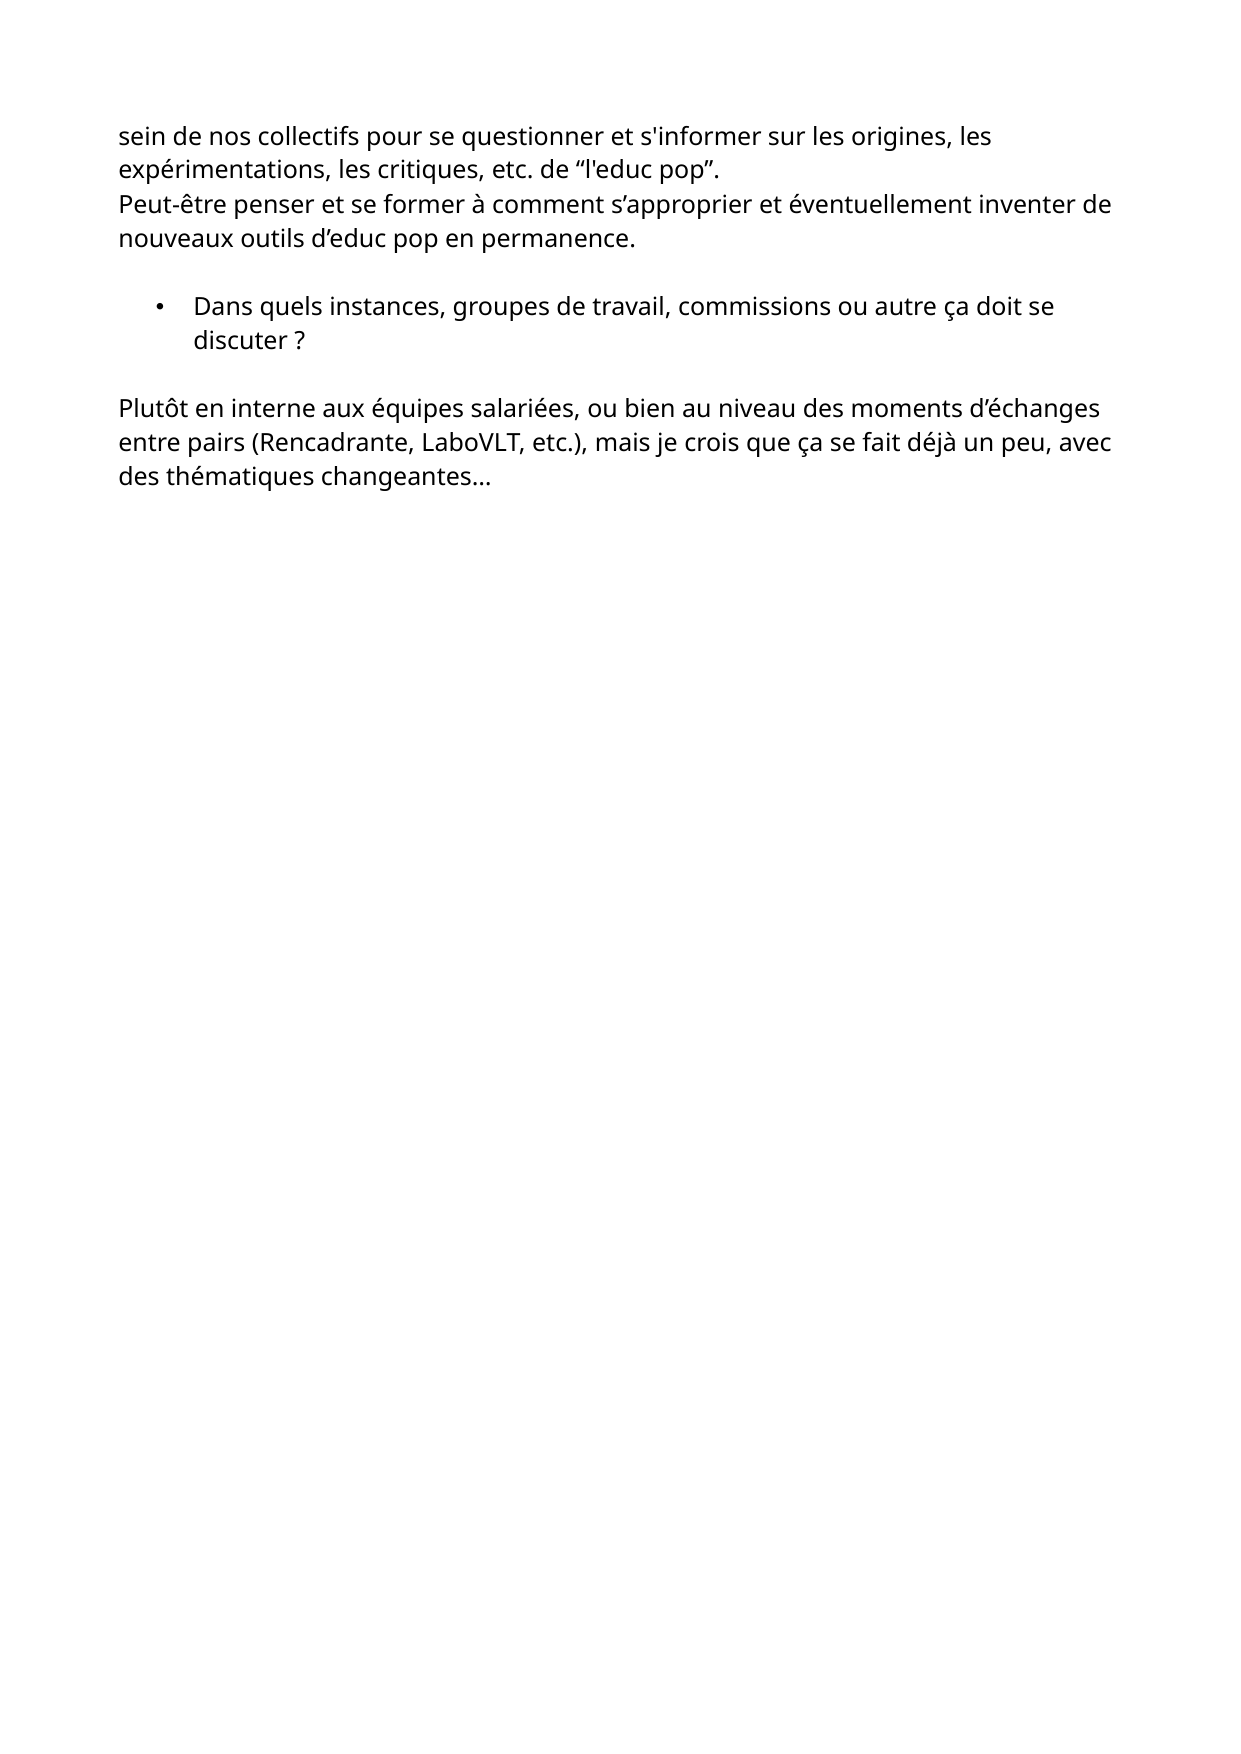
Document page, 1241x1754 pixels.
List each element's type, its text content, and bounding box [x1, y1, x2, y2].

text Plutôt en interne aux équipes salariées, ou bien au niveau des moments d’échanges entre pairs (Rencadrante, LaboVLT, etc.), mais je crois que ça se fait déjà un peu, avec des thématiques changeantes… [118, 391, 1122, 493]
list Dans quels instances, groupes de travail, commissions ou autre ça doit se discuter ? [156, 288, 1122, 357]
text Peut-être penser et se former à comment s’approprier et éventuellement inventer de nouveaux outils d’educ pop en permanence. [118, 186, 1122, 254]
text sein de nos collectifs pour se questionner et s'informer sur les origines, les expérimentations, les critiques, etc. de “l'educ pop”. [118, 118, 1122, 186]
